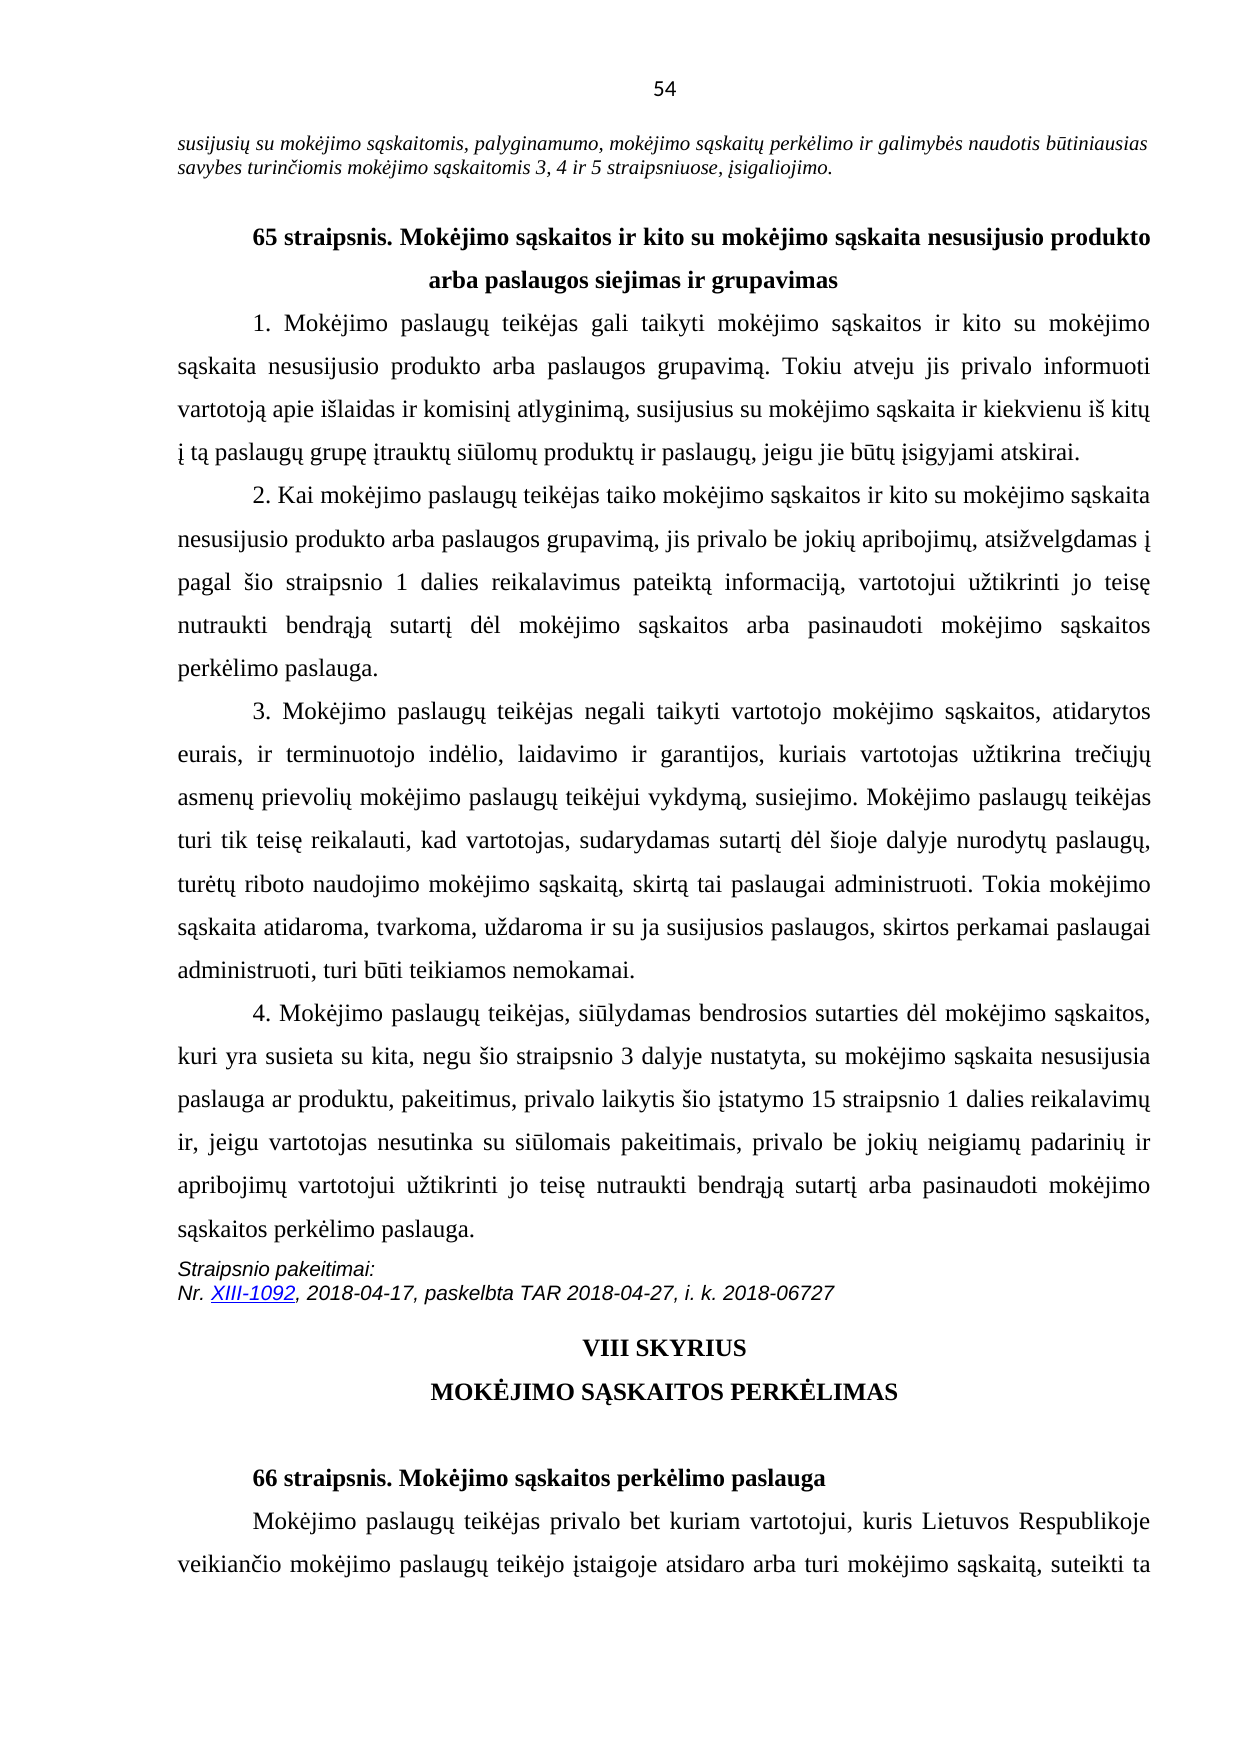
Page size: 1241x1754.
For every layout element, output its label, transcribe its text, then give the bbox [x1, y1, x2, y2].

text susijusių su mokėjimo sąskaitomis, palyginamumo, mokėjimo sąskaitų perkėlimo ir galimybės naudotis būtiniausias savybes turinčiomis mokėjimo sąskaitomis 3, 4 ir 5 straipsniuose, įsigaliojimo. [177, 131, 1152, 179]
text 2. Kai mokėjimo paslaugų teikėjas taiko mokėjimo sąskaitos ir kito su mokėjimo sąskaita nesusijusio produkto arba paslaugos grupavimą, jis privalo be jokių apribojimų, atsižvelgdamas į pagal šio straipsnio 1 dalies reikalavimus pateiktą informaciją, vartotojui užtikrinti jo teisę nutraukti bendrąją sutartį dėl mokėjimo sąskaitos arba pasinaudoti mokėjimo sąskaitos perkėlimo paslauga. [177, 481, 1152, 682]
text 66 straipsnis. Mokėjimo sąskaitos perkėlimo paslauga [177, 1463, 1152, 1492]
text Straipsnio pakeitimai: [177, 1257, 1152, 1281]
text VIII SKYRIUS [177, 1333, 1152, 1362]
text 4. Mokėjimo paslaugų teikėjas, siūlydamas bendrosios sutarties dėl mokėjimo sąskaitos, kuri yra susieta su kita, negu šio straipsnio 3 dalyje nustatyta, su mokėjimo sąskaita nesusijusia paslauga ar produktu, pakeitimus, privalo laikytis šio įstatymo 15 straipsnio 1 dalies reikalavimų ir, jeigu vartotojas nesutinka su siūlomais pakeitimais, privalo be jokių neigiamų padarinių ir apribojimų vartotojui užtikrinti jo teisę nutraukti bendrąją sutartį arba pasinaudoti mokėjimo sąskaitos perkėlimo paslauga. [177, 998, 1152, 1242]
text 3. Mokėjimo paslaugų teikėjas negali taikyti vartotojo mokėjimo sąskaitos, atidarytos eurais, ir terminuotojo indėlio, laidavimo ir garantijos, kuriais vartotojas užtikrina trečiųjų asmenų prievolių mokėjimo paslaugų teikėjui vykdymą, susiejimo. Mokėjimo paslaugų teikėjas turi tik teisę reikalauti, kad vartotojas, sudarydamas sutartį dėl šioje dalyje nurodytų paslaugų, turėtų riboto naudojimo mokėjimo sąskaitą, skirtą tai paslaugai administruoti. Tokia mokėjimo sąskaita atidaroma, tvarkoma, uždaroma ir su ja susijusios paslaugos, skirtos perkamai paslaugai administruoti, turi būti teikiamos nemokamai. [177, 696, 1152, 984]
text Nr. XIII-1092, 2018-04-17, paskelbta TAR 2018-04-27, i. k. 2018-06727 [177, 1281, 1152, 1305]
text 1. Mokėjimo paslaugų teikėjas gali taikyti mokėjimo sąskaitos ir kito su mokėjimo sąskaita nesusijusio produkto arba paslaugos grupavimą. Tokiu atveju jis privalo informuoti vartotoją apie išlaidas ir komisinį atlyginimą, susijusius su mokėjimo sąskaita ir kiekvienu iš kitų į tą paslaugų grupę įtrauktų siūlomų produktų ir paslaugų, jeigu jie būtų įsigyjami atskirai. [177, 308, 1152, 466]
text MOKĖJIMO SĄSKAITOS PERKĖLIMAS [177, 1377, 1152, 1405]
text Mokėjimo paslaugų teikėjas privalo bet kuriam vartotojui, kuris Lietuvos Respublikoje veikiančio mokėjimo paslaugų teikėjo įstaigoje atsidaro arba turi mokėjimo sąskaitą, suteikti ta [177, 1506, 1152, 1578]
text 65 straipsnis. Mokėjimo sąskaitos ir kito su mokėjimo sąskaita nesusijusio produkto arba paslaugos siejimas ir grupavimas [252, 222, 1152, 294]
